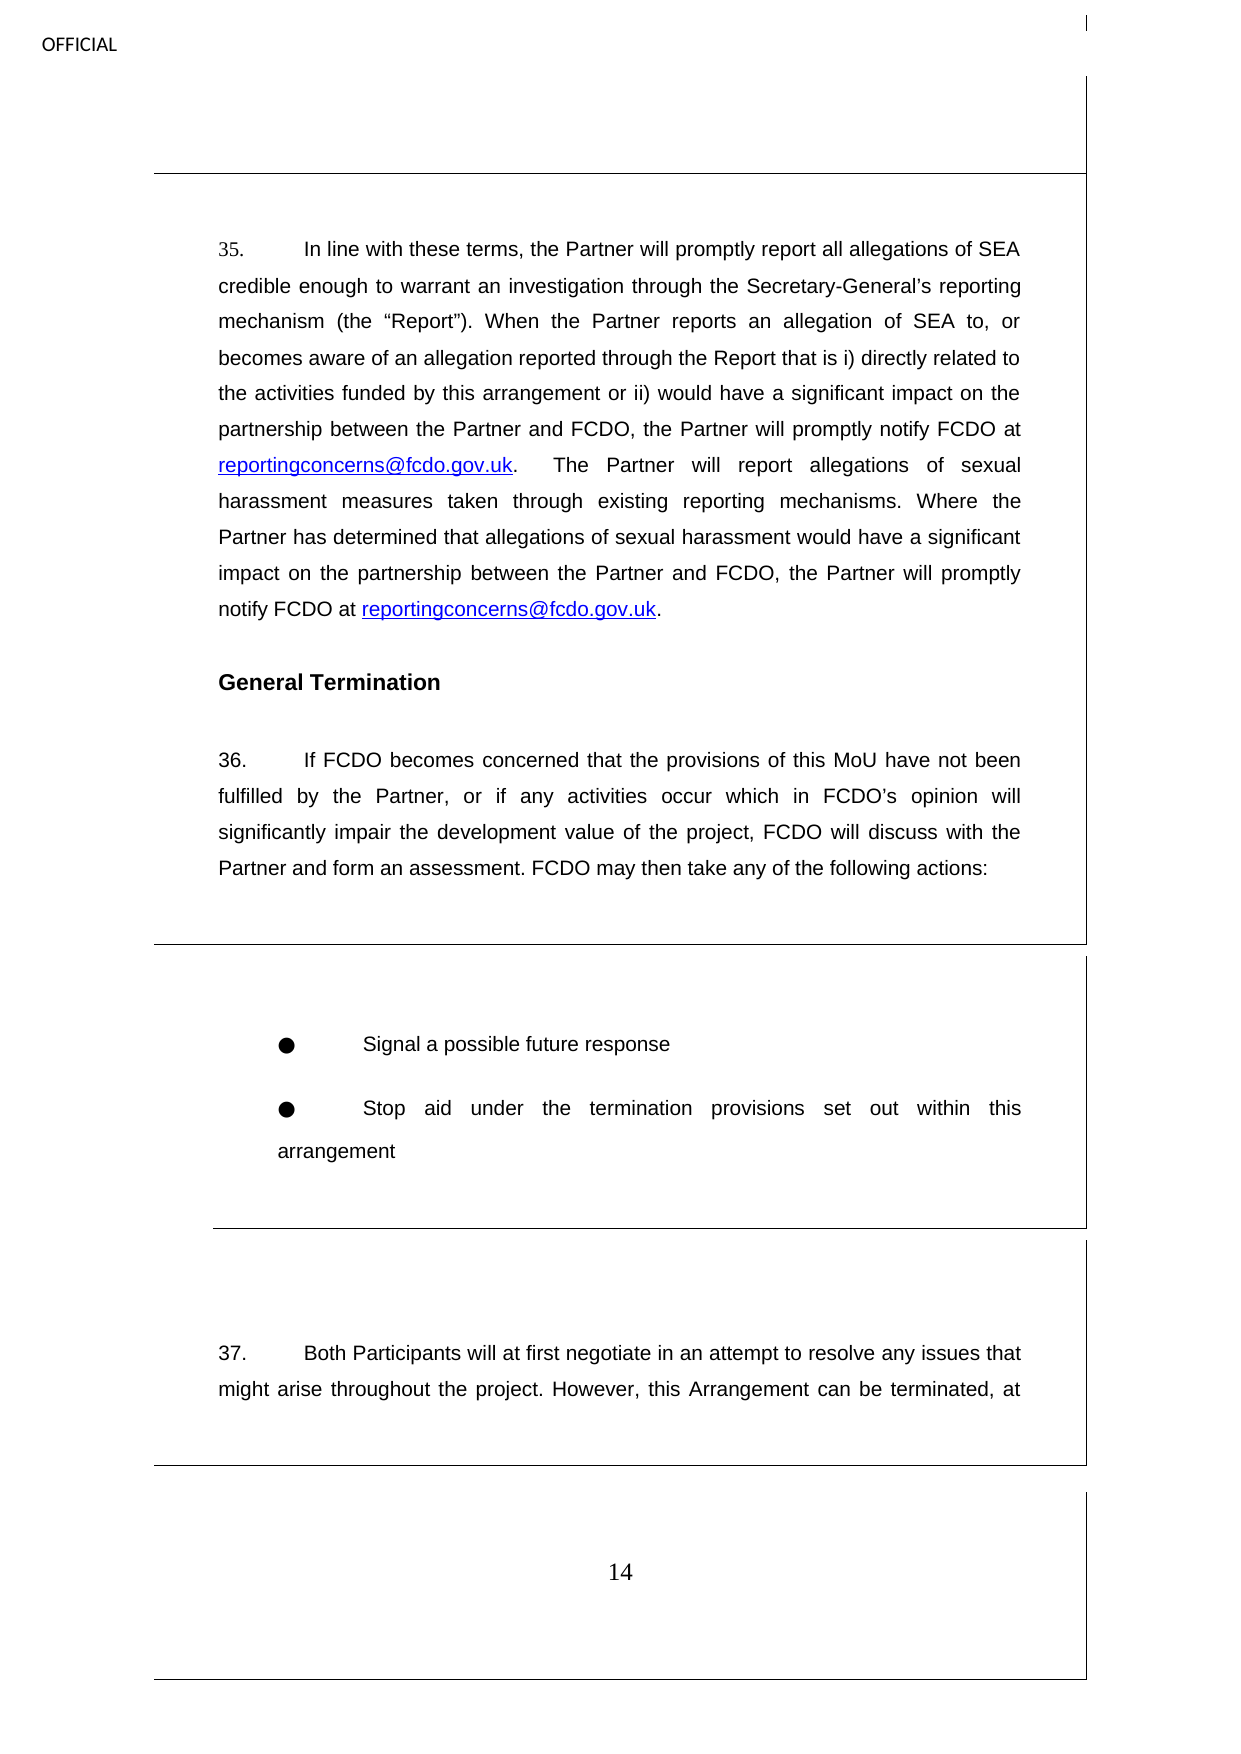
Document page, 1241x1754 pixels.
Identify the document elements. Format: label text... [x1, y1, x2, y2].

list If FCDO becomes concerned that the provisions of this MoU have not been fulfilled by the Partner, or if any activities occur which in FCDO’s opinion will significantly impair the development value of the project, FCDO will discuss with the Partner and form an assessment. FCDO may then take any of the following actions: [153, 683, 1087, 944]
list Stop aid under the termination provisions set out within this arrangement [213, 1020, 1087, 1228]
text General Termination [153, 604, 1087, 683]
list Both Participants will at first negotiate in an attempt to resolve any issues that might arise throughout the project. However, this Arrangement can be terminated, at any time, by three months’ written notice by either participant. All remaining funds other than those irrevocably committed in good faith before the date of termination, in line with project objectives and approved between the two participants as being required to finalise activities, will be returned to FCDO. [153, 1276, 1087, 1465]
list Signal a possible future response [213, 956, 1086, 1020]
list In line with these terms, the Partner will promptly report all allegations of SEA credible enough to warrant an investigation through the Secretary-General’s reporting mechanism (the “Report”). When the Partner reports an allegation of SEA to, or becomes aware of an allegation reported through the Report that is i) directly related to the activities funded by this arrangement or ii) would have a significant impact on the partnership between the Partner and FCDO, the Partner will promptly notify FCDO at reportingconcerns@fcdo.gov.uk. The Partner will report allegations of sexual harassment measures taken through existing reporting mechanisms. Where the Partner has determined that allegations of sexual harassment would have a significant impact on the partnership between the Partner and FCDO, the Partner will promptly notify FCDO at reportingconcerns@fcdo.gov.uk. [153, 173, 1086, 604]
